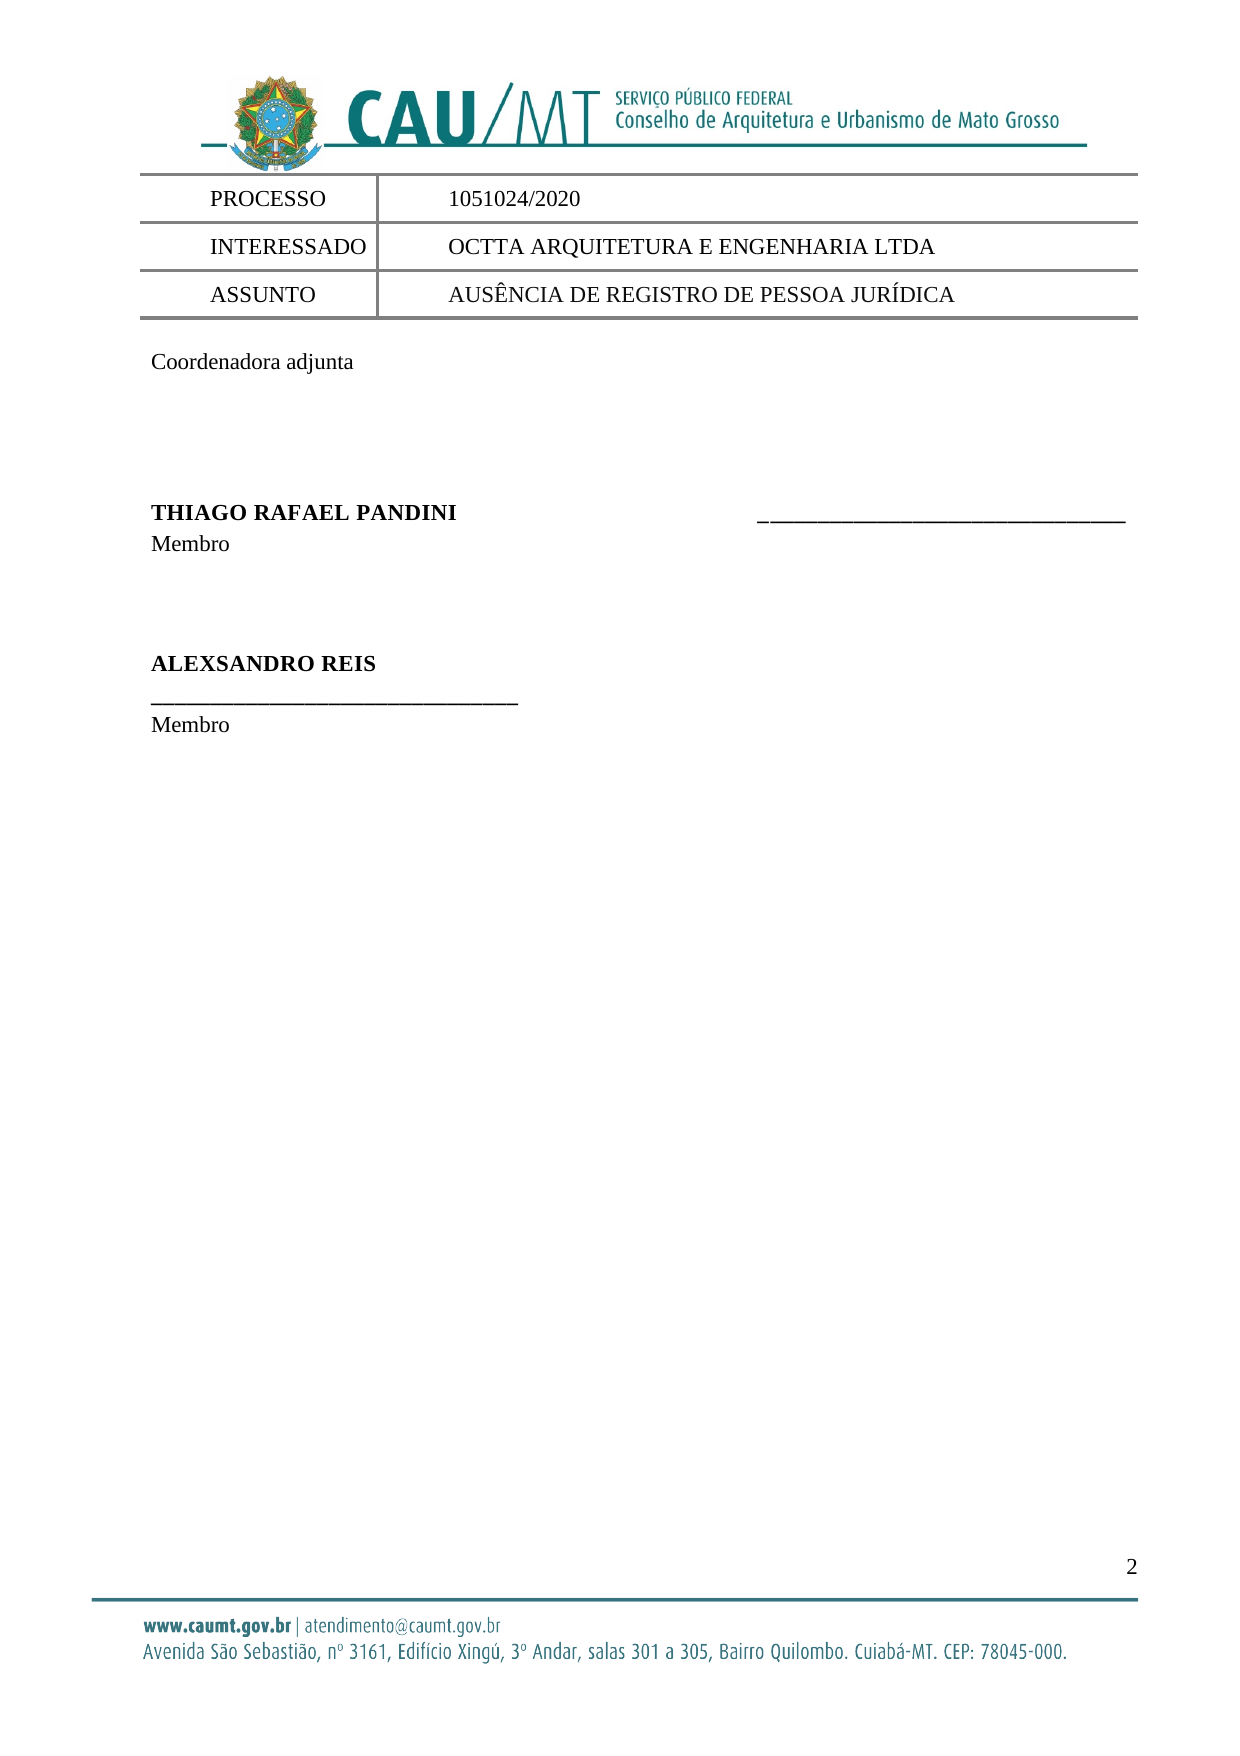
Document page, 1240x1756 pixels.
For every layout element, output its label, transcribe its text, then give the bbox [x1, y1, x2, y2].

text Membro [151, 711, 1137, 737]
text Membro [151, 529, 1137, 556]
text THIAGO RAFAEL PANDINI _______________________________ [151, 499, 1137, 526]
text ALEXSANDRO REIS _______________________________ [151, 650, 1137, 707]
text Coordenadora adjunta [151, 348, 1137, 375]
